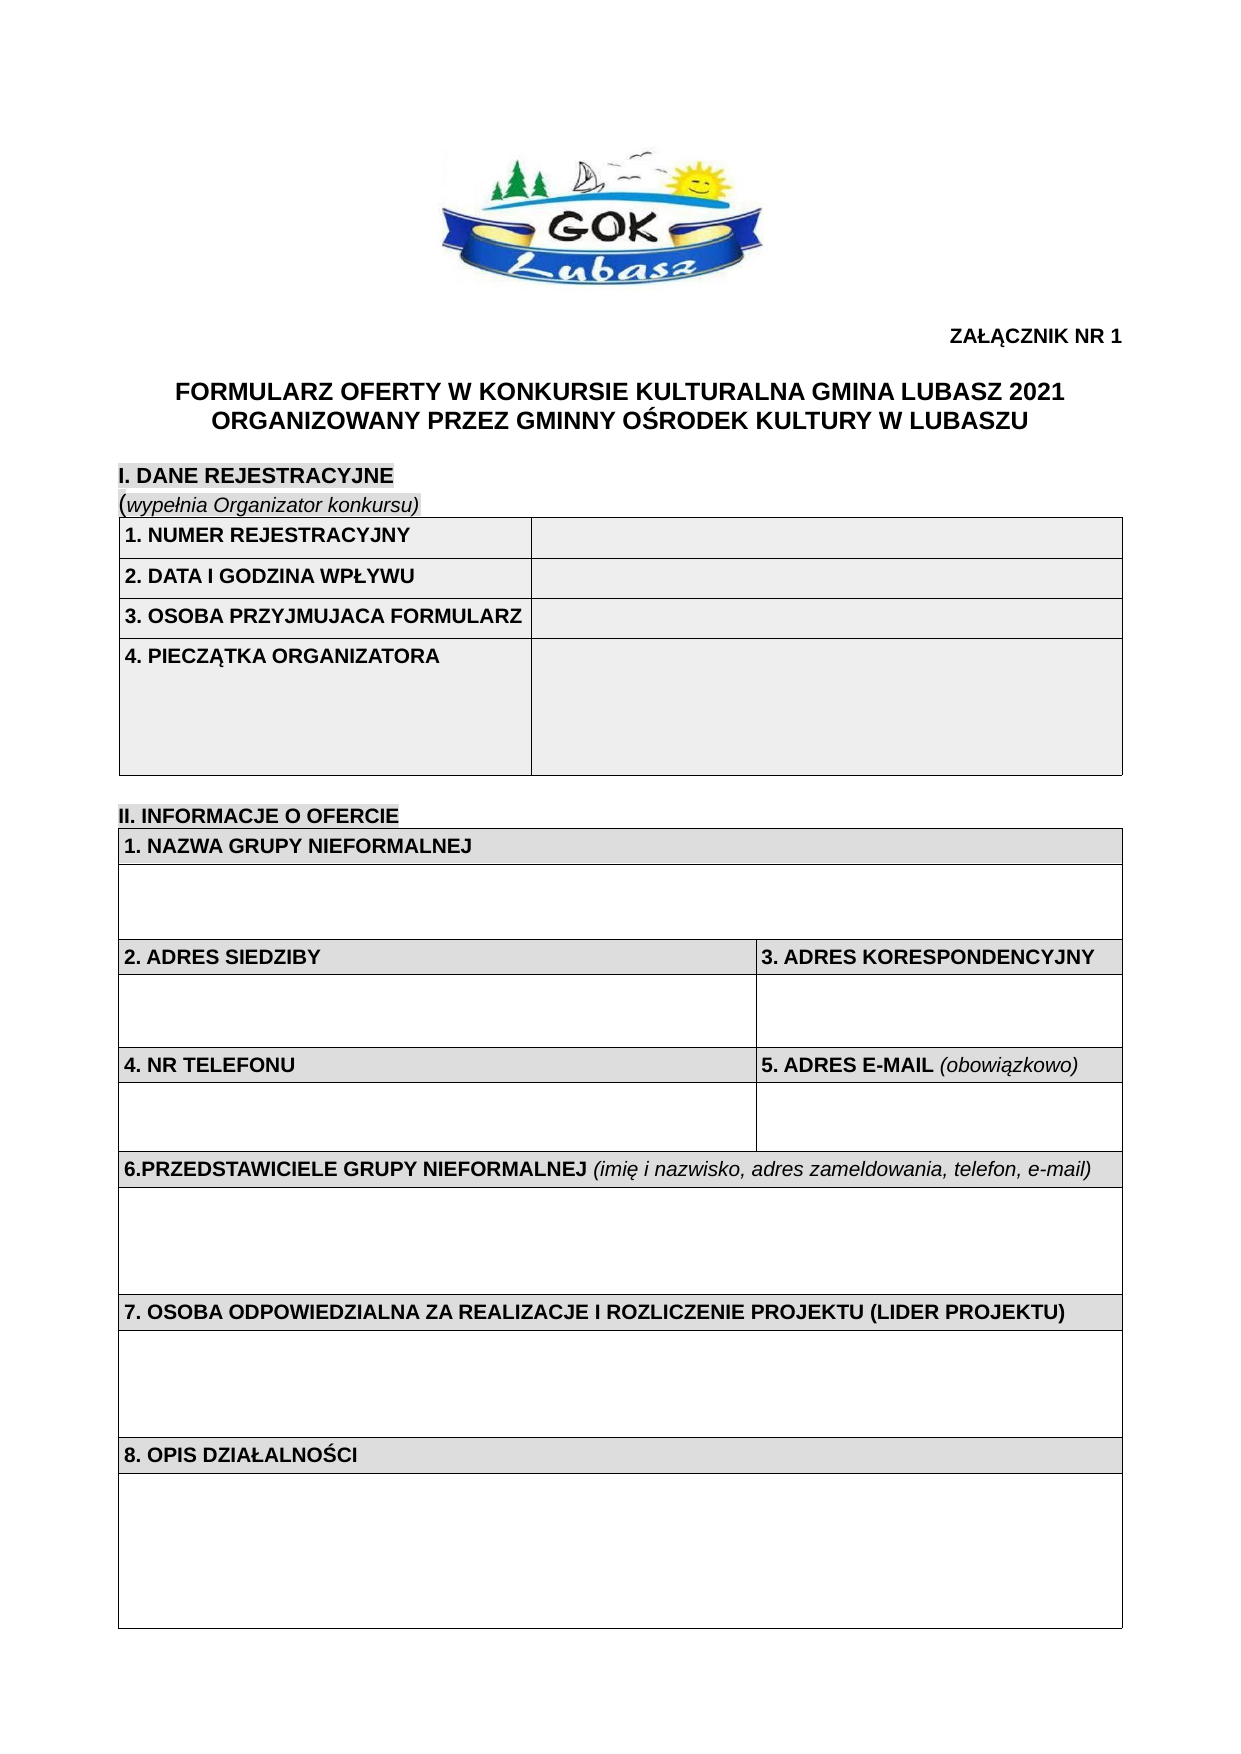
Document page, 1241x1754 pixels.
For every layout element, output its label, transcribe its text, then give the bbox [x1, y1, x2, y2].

table_cell [119, 1188, 1122, 1294]
table_cell [757, 1083, 1122, 1151]
table_header 1. NAZWA GRUPY NIEFORMALNEJ [119, 829, 1122, 863]
table_cell 2. ADRES SIEDZIBY [119, 940, 756, 974]
text FORMULARZ OFERTY W KONKURSIE KULTURALNA GMINA LUBASZ 2021 [118, 377, 1122, 406]
table_cell 2. DATA I GODZINA WPŁYWU [120, 559, 531, 598]
text I. DANE REJESTRACYJNE [118, 463, 1122, 488]
table_cell 6.PRZEDSTAWICIELE GRUPY NIEFORMALNEJ (imię i nazwisko, adres zameldowania, telefon, e-mail) [119, 1152, 1122, 1187]
table_header 1. NUMER REJESTRACYJNY [120, 518, 531, 558]
table_cell 7. OSOBA ODPOWIEDZIALNA ZA REALIZACJE I ROZLICZENIE PROJEKTU (LIDER PROJEKTU) [119, 1295, 1122, 1330]
table_cell 8. OPIS DZIAŁALNOŚCI [119, 1438, 1122, 1473]
table_cell 3. OSOBA PRZYJMUJACA FORMULARZ [120, 599, 531, 638]
table_cell 4. NR TELEFONU [119, 1048, 756, 1082]
table_cell 4. PIECZĄTKA ORGANIZATORA [120, 639, 531, 775]
text ORGANIZOWANY PRZEZ GMINNY OŚRODEK KULTURY W LUBASZU [118, 406, 1122, 434]
table_cell [119, 1474, 1122, 1628]
table_cell 5. ADRES E-MAIL (obowiązkowo) [757, 1048, 1122, 1082]
table_header [532, 518, 1122, 558]
table_cell [119, 975, 756, 1047]
text (wypełnia Organizator konkursu) [118, 488, 1122, 517]
table_cell [119, 865, 1122, 939]
table_cell [119, 1083, 756, 1151]
table_cell [119, 1331, 1122, 1437]
table_cell [757, 975, 1122, 1047]
table_cell [532, 559, 1122, 598]
text ZAŁĄCZNIK NR 1 [118, 324, 1122, 348]
table_cell [532, 639, 1122, 775]
table_cell [532, 599, 1122, 638]
table_cell 3. ADRES KORESPONDENCYJNY [757, 940, 1122, 974]
text II. INFORMACJE O OFERCIE [118, 804, 1122, 828]
